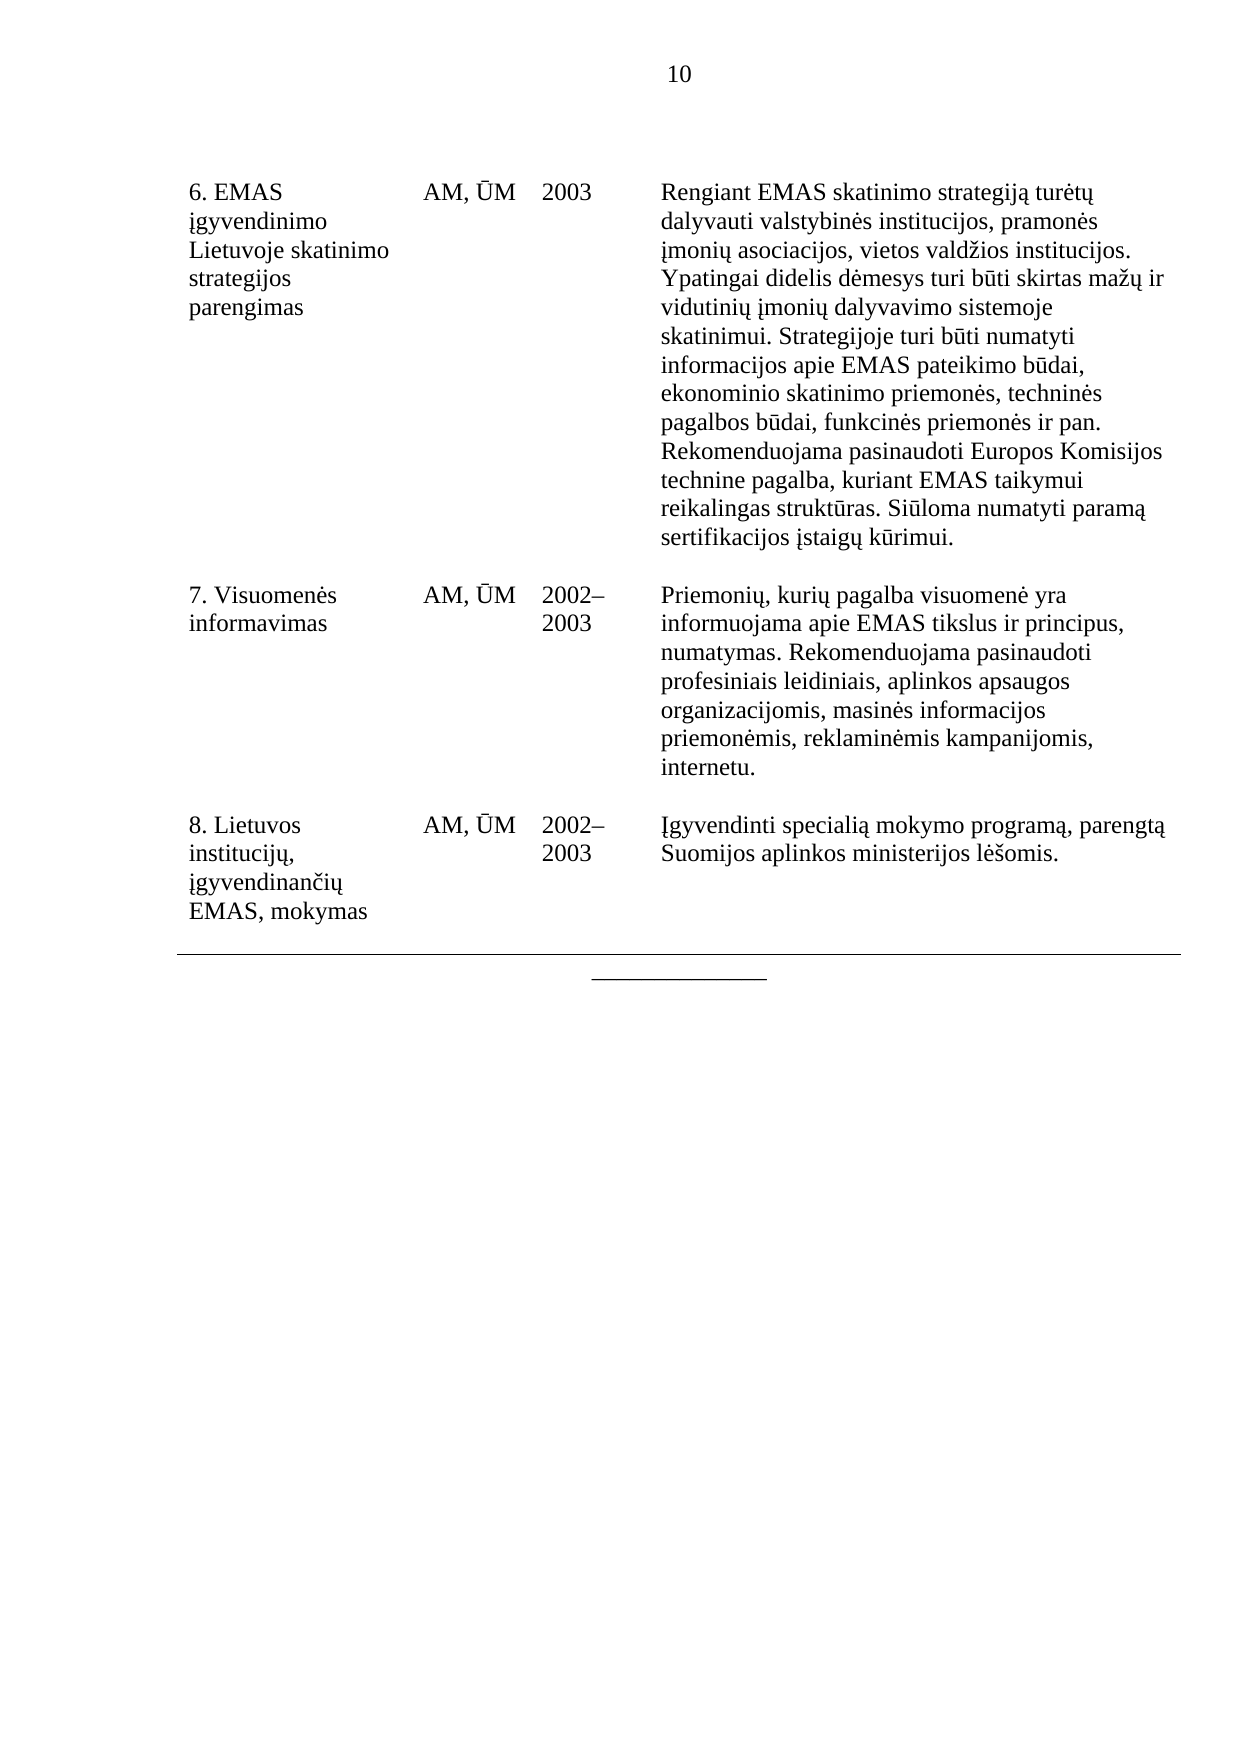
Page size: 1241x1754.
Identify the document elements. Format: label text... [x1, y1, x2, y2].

table_cell [177, 551, 412, 580]
table_cell 8. Lietuvos institucijų, įgyvendinančių EMAS, mokymas [177, 810, 412, 925]
table_cell [177, 781, 412, 810]
table_cell [412, 781, 530, 810]
table_cell Rengiant EMAS skatinimo strategiją turėtų dalyvauti valstybinės institucijos, pramonės įmonių asociacijos, vietos valdžios institucijos. Ypatingai didelis dėmesys turi būti skirtas mažų ir vidutinių įmonių dalyvavimo sistemoje skatinimui. Strategijoje turi būti numatyti informacijos apie EMAS pateikimo būdai, ekonominio skatinimo priemonės, techninės pagalbos būdai, funkcinės priemonės ir pan. Rekomenduojama pasinaudoti Europos Komisijos technine pagalba, kuriant EMAS taikymui reikalingas struktūras. Siūloma numatyti paramą sertifikacijos įstaigų kūrimui. [649, 177, 1181, 551]
table_cell 7. Visuomenės informavimas [177, 580, 412, 781]
table_cell AM, ŪM [412, 580, 530, 781]
table_cell Priemonių, kurių pagalba visuomenė yra informuojama apie EMAS tikslus ir principus, numatymas. Rekomenduojama pasinaudoti profesiniais leidiniais, aplinkos apsaugos organizacijomis, masinės informacijos priemonėmis, reklaminėmis kampanijomis, internetu. [649, 580, 1181, 781]
table_cell [412, 551, 530, 580]
table_cell 2002–2003 [530, 580, 649, 781]
table_cell Įgyvendinti specialią mokymo programą, parengtą Suomijos aplinkos ministerijos lėšomis. [649, 810, 1181, 925]
table_cell [530, 551, 649, 580]
table_cell [412, 925, 530, 953]
table_cell AM, ŪM [412, 810, 530, 925]
table_cell 2003 [530, 177, 649, 551]
text ______________ [177, 955, 1181, 983]
table_cell [530, 781, 649, 810]
table_cell 6. EMAS įgyvendinimo Lietuvoje skatinimo strategijos parengimas [177, 177, 412, 551]
table_cell 2002–2003 [530, 810, 649, 925]
table_cell AM, ŪM [412, 177, 530, 551]
table_cell [649, 925, 1181, 953]
table_cell [649, 551, 1181, 580]
table_cell [649, 781, 1181, 810]
table_cell [177, 925, 412, 953]
table_cell [530, 925, 649, 953]
